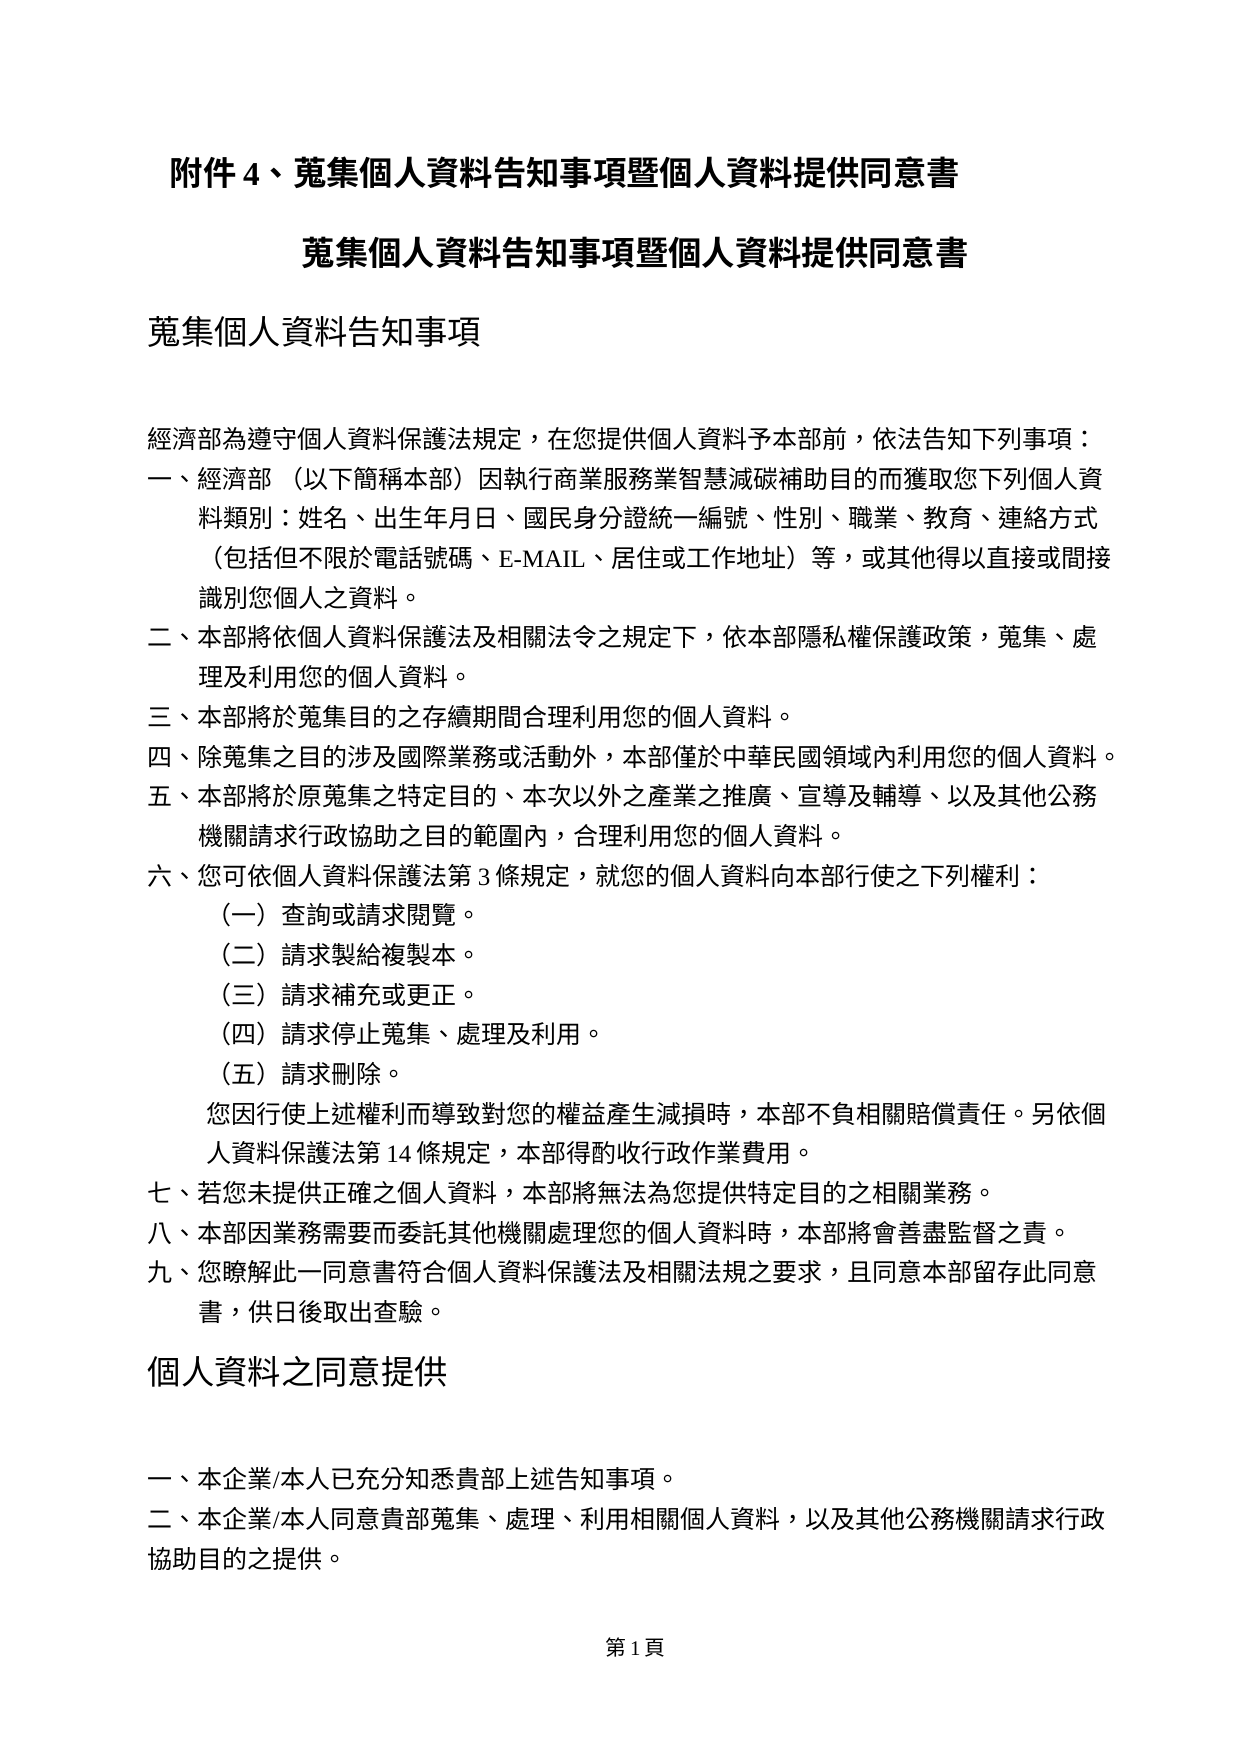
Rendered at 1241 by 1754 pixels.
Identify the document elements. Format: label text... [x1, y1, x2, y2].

text 八、本部因業務需要而委託其他機關處理您的個人資料時，本部將會善盡監督之責。 [148, 1212, 1122, 1251]
text 一、經濟部 （以下簡稱本部）因執行商業服務業智慧減碳補助目的而獲取您下列個人資料類別：姓名、出生年月日、國民身分證統一編號、性別、職業、教育、連絡方式（包括但不限於電話號碼、E-MAIL、居住或工作地址）等，或其他得以直接或間接識別您個人之資料。 [148, 457, 1122, 616]
text （三）請求補充或更正。 [206, 973, 1122, 1013]
text 六、您可依個人資料保護法第3條規定，就您的個人資料向本部行使之下列權利： [148, 854, 1122, 894]
text 您因行使上述權利而導致對您的權益產生減損時，本部不負相關賠償責任。另依個人資料保護法第14條規定，本部得酌收行政作業費用。 [206, 1092, 1122, 1172]
text 二、本企業/本人同意貴部蒐集、處理、利用相關個人資料，以及其他公務機關請求行政協助目的之提供。 [148, 1498, 1122, 1577]
text 九、您瞭解此一同意書符合個人資料保護法及相關法規之要求，且同意本部留存此同意書，供日後取出查驗。 [148, 1251, 1122, 1331]
text 一、本企業/本人已充分知悉貴部上述告知事項。 [148, 1458, 1122, 1498]
text （一）查詢或請求閱覽。 [206, 894, 1122, 934]
text （五）請求刪除。 [206, 1053, 1122, 1092]
text （二）請求製給複製本。 [206, 934, 1122, 973]
text 三、本部將於蒐集目的之存續期間合理利用您的個人資料。 [148, 696, 1122, 735]
text 二、本部將依個人資料保護法及相關法令之規定下，依本部隱私權保護政策，蒐集、處理及利用您的個人資料。 [148, 616, 1122, 696]
text 附件4、蒐集個人資料告知事項暨個人資料提供同意書 [148, 131, 1122, 211]
text 七、若您未提供正確之個人資料，本部將無法為您提供特定目的之相關業務。 [148, 1172, 1122, 1212]
text 經濟部為遵守個人資料保護法規定，在您提供個人資料予本部前，依法告知下列事項： [148, 418, 1122, 457]
text 五、本部將於原蒐集之特定目的、本次以外之產業之推廣、宣導及輔導、以及其他公務機關請求行政協助之目的範圍內，合理利用您的個人資料。 [148, 775, 1122, 854]
text 個人資料之同意提供 [148, 1331, 1122, 1410]
text 蒐集個人資料告知事項 [148, 290, 1122, 369]
text 蒐集個人資料告知事項暨個人資料提供同意書 [148, 211, 1122, 290]
text 四、除蒐集之目的涉及國際業務或活動外，本部僅於中華民國領域內利用您的個人資料。 [148, 735, 1122, 775]
text （四）請求停止蒐集、處理及利用。 [206, 1013, 1122, 1053]
